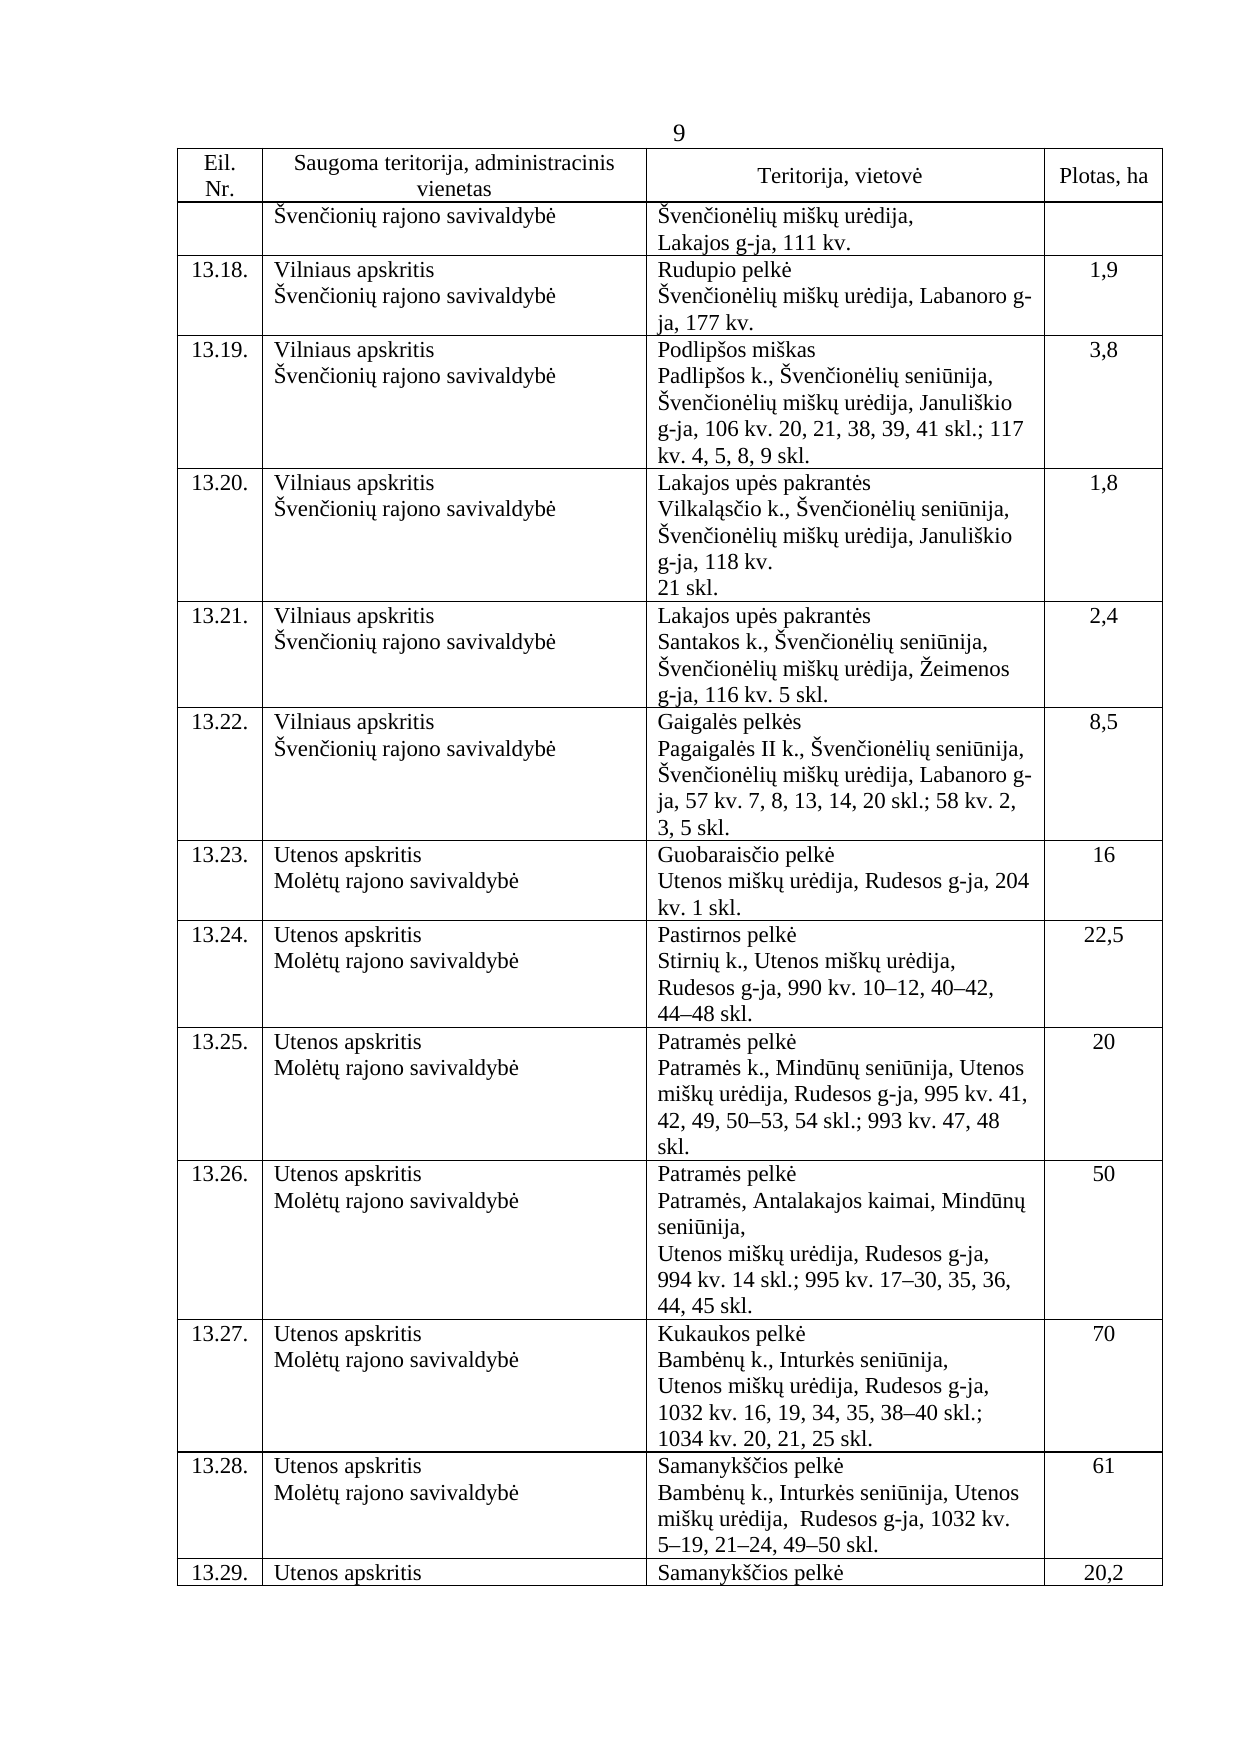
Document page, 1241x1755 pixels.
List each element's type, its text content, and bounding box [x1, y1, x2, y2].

table_cell Utenos apskritis Molėtų rajono savivaldybė [263, 1161, 646, 1319]
table_cell 8,5 [1045, 708, 1162, 840]
table_cell 13.22. [178, 708, 262, 840]
table_cell Švenčionėlių miškų urėdija, Lakajos g-ja, 111 kv. [647, 203, 1044, 255]
table_cell Rudupio pelkė Švenčionėlių miškų urėdija, Labanoro g-ja, 177 kv. [647, 256, 1044, 335]
table_header Saugoma teritorija, administracinis vienetas [263, 149, 646, 201]
table_cell [1045, 203, 1162, 255]
table_cell Samanykščios pelkė [647, 1559, 1044, 1585]
table_cell 13.18. [178, 256, 262, 335]
table_cell [178, 203, 262, 255]
table_cell Gaigalės pelkės Pagaigalės II k., Švenčionėlių seniūnija, Švenčionėlių miškų urėdija, Labanoro g-ja, 57 kv. 7, 8, 13, 14, 20 skl.; 58 kv. 2, 3, 5 skl. [647, 708, 1044, 840]
table_cell 13.25. [178, 1028, 262, 1159]
table_cell 3,8 [1045, 336, 1162, 468]
table_cell 13.23. [178, 841, 262, 920]
table_cell 13.26. [178, 1161, 262, 1319]
table_cell Utenos apskritis Molėtų rajono savivaldybė [263, 1028, 646, 1159]
table_cell 50 [1045, 1161, 1162, 1319]
table_cell Vilniaus apskritis Švenčionių rajono savivaldybė [263, 602, 646, 707]
table_cell 1,8 [1045, 469, 1162, 601]
table_cell Podlipšos miškas Padlipšos k., Švenčionėlių seniūnija, Švenčionėlių miškų urėdija, Januliškio g-ja, 106 kv. 20, 21, 38, 39, 41 skl.; 117 kv. 4, 5, 8, 9 skl. [647, 336, 1044, 468]
table_cell Kukaukos pelkė Bambėnų k., Inturkės seniūnija, Utenos miškų urėdija, Rudesos g-ja, 1032 kv. 16, 19, 34, 35, 38–40 skl.; 1034 kv. 20, 21, 25 skl. [647, 1320, 1044, 1451]
table_cell 13.29. [178, 1559, 262, 1585]
table_cell Utenos apskritis Molėtų rajono savivaldybė [263, 1320, 646, 1451]
table_cell 61 [1045, 1453, 1162, 1558]
table_cell 13.28. [178, 1453, 262, 1558]
table_cell Lakajos upės pakrantės Santakos k., Švenčionėlių seniūnija, Švenčionėlių miškų urėdija, Žeimenos g-ja, 116 kv. 5 skl. [647, 602, 1044, 707]
table_cell Lakajos upės pakrantės Vilkaląsčio k., Švenčionėlių seniūnija, Švenčionėlių miškų urėdija, Januliškio g-ja, 118 kv. 21 skl. [647, 469, 1044, 601]
table_cell Vilniaus apskritis Švenčionių rajono savivaldybė [263, 469, 646, 601]
table_header Teritorija, vietovė [647, 149, 1044, 201]
table_cell Pastirnos pelkė Stirnių k., Utenos miškų urėdija, Rudesos g-ja, 990 kv. 10–12, 40–42, 44–48 skl. [647, 921, 1044, 1027]
table_cell 70 [1045, 1320, 1162, 1451]
table_cell Utenos apskritis Molėtų rajono savivaldybė [263, 921, 646, 1027]
table_cell Švenčionių rajono savivaldybė [263, 203, 646, 255]
table_cell 13.24. [178, 921, 262, 1027]
table_cell 20 [1045, 1028, 1162, 1159]
table_cell Utenos apskritis [263, 1559, 646, 1585]
table_cell Utenos apskritis Molėtų rajono savivaldybė [263, 1453, 646, 1558]
table_cell Patramės pelkė Patramės, Antalakajos kaimai, Mindūnų seniūnija, Utenos miškų urėdija, Rudesos g-ja, 994 kv. 14 skl.; 995 kv. 17–30, 35, 36, 44, 45 skl. [647, 1161, 1044, 1319]
table_cell 1,9 [1045, 256, 1162, 335]
table_cell 22,5 [1045, 921, 1162, 1027]
table_cell Samanykščios pelkė Bambėnų k., Inturkės seniūnija, Utenos miškų urėdija, Rudesos g-ja, 1032 kv. 5–19, 21–24, 49–50 skl. [647, 1453, 1044, 1558]
table_cell Patramės pelkė Patramės k., Mindūnų seniūnija, Utenos miškų urėdija, Rudesos g-ja, 995 kv. 41, 42, 49, 50–53, 54 skl.; 993 kv. 47, 48 skl. [647, 1028, 1044, 1159]
table_cell 16 [1045, 841, 1162, 920]
table_cell Vilniaus apskritis Švenčionių rajono savivaldybė [263, 336, 646, 468]
table_cell 13.19. [178, 336, 262, 468]
table_header Eil. Nr. [178, 149, 262, 201]
table_cell Vilniaus apskritis Švenčionių rajono savivaldybė [263, 708, 646, 840]
table_cell Vilniaus apskritis Švenčionių rajono savivaldybė [263, 256, 646, 335]
table_cell 13.20. [178, 469, 262, 601]
table_cell 2,4 [1045, 602, 1162, 707]
table_cell Utenos apskritis Molėtų rajono savivaldybė [263, 841, 646, 920]
table_cell Guobaraisčio pelkė Utenos miškų urėdija, Rudesos g-ja, 204 kv. 1 skl. [647, 841, 1044, 920]
table_header Plotas, ha [1045, 149, 1162, 201]
table_cell 13.21. [178, 602, 262, 707]
table_cell 13.27. [178, 1320, 262, 1451]
table_cell 20,2 [1045, 1559, 1162, 1585]
